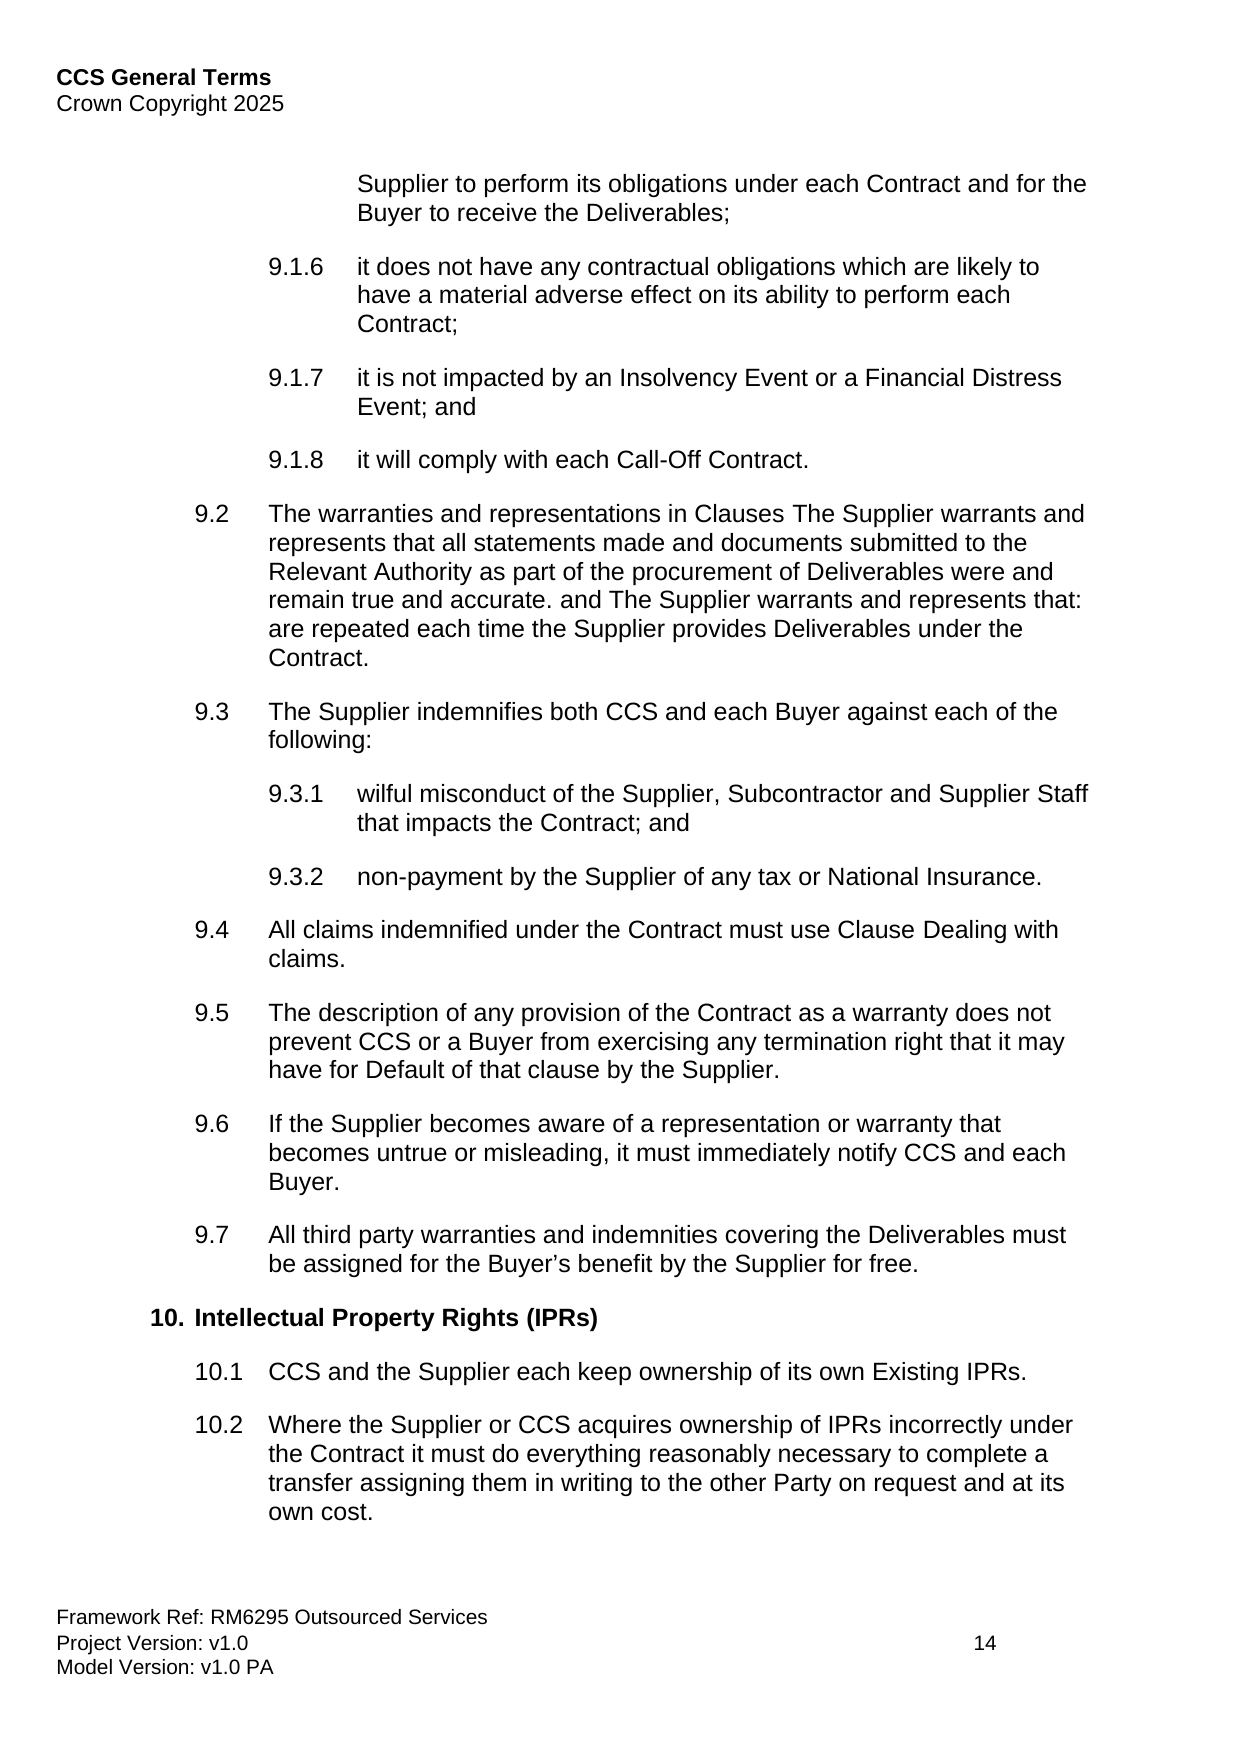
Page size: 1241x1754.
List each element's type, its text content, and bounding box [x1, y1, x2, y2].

list Where the Supplier or CCS acquires ownership of IPRs incorrectly under the Contract it must do everything reasonably necessary to complete a transfer assigning them in writing to the other Party on request and at its own cost. [194, 1411, 1090, 1526]
list CCS and the Supplier each keep ownership of its own Existing IPRs. [194, 1357, 1090, 1386]
list The Supplier indemnifies both CCS and each Buyer against each of the following: [194, 697, 1090, 754]
list The description of any provision of the Contract as a warranty does not prevent CCS or a Buyer from exercising any termination right that it may have for Default of that clause by the Supplier. [194, 998, 1090, 1084]
list wilful misconduct of the Supplier, Subcontractor and Supplier Staff that impacts the Contract; and [268, 779, 1090, 837]
list All claims indemnified under the Contract must use Clause 29. [194, 916, 1090, 973]
list non-payment by the Supplier of any tax or National Insurance. [268, 862, 1090, 891]
list All third party warranties and indemnities covering the Deliverables must be assigned for the Buyer’s benefit by the Supplier for free. [194, 1221, 1090, 1278]
list it will comply with each Call-Off Contract. [268, 446, 1090, 474]
list The warranties and representations in Clauses 2.10 and 9.1 are repeated each time the Supplier provides Deliverables under the Contract. [194, 499, 1090, 672]
list Intellectual Property Rights (IPRs) [150, 1303, 1090, 1332]
list If the Supplier becomes aware of a representation or warranty that becomes untrue or misleading, it must immediately notify CCS and each Buyer. [194, 1109, 1090, 1196]
list it does not have any contractual obligations which are likely to have a material adverse effect on its ability to perform each Contract; [268, 252, 1090, 338]
list it is not impacted by an Insolvency Event or a Financial Distress Event; and [268, 363, 1090, 421]
list Supplier to perform its obligations under each Contract and for the Buyer to receive the Deliverables; [268, 169, 1090, 227]
